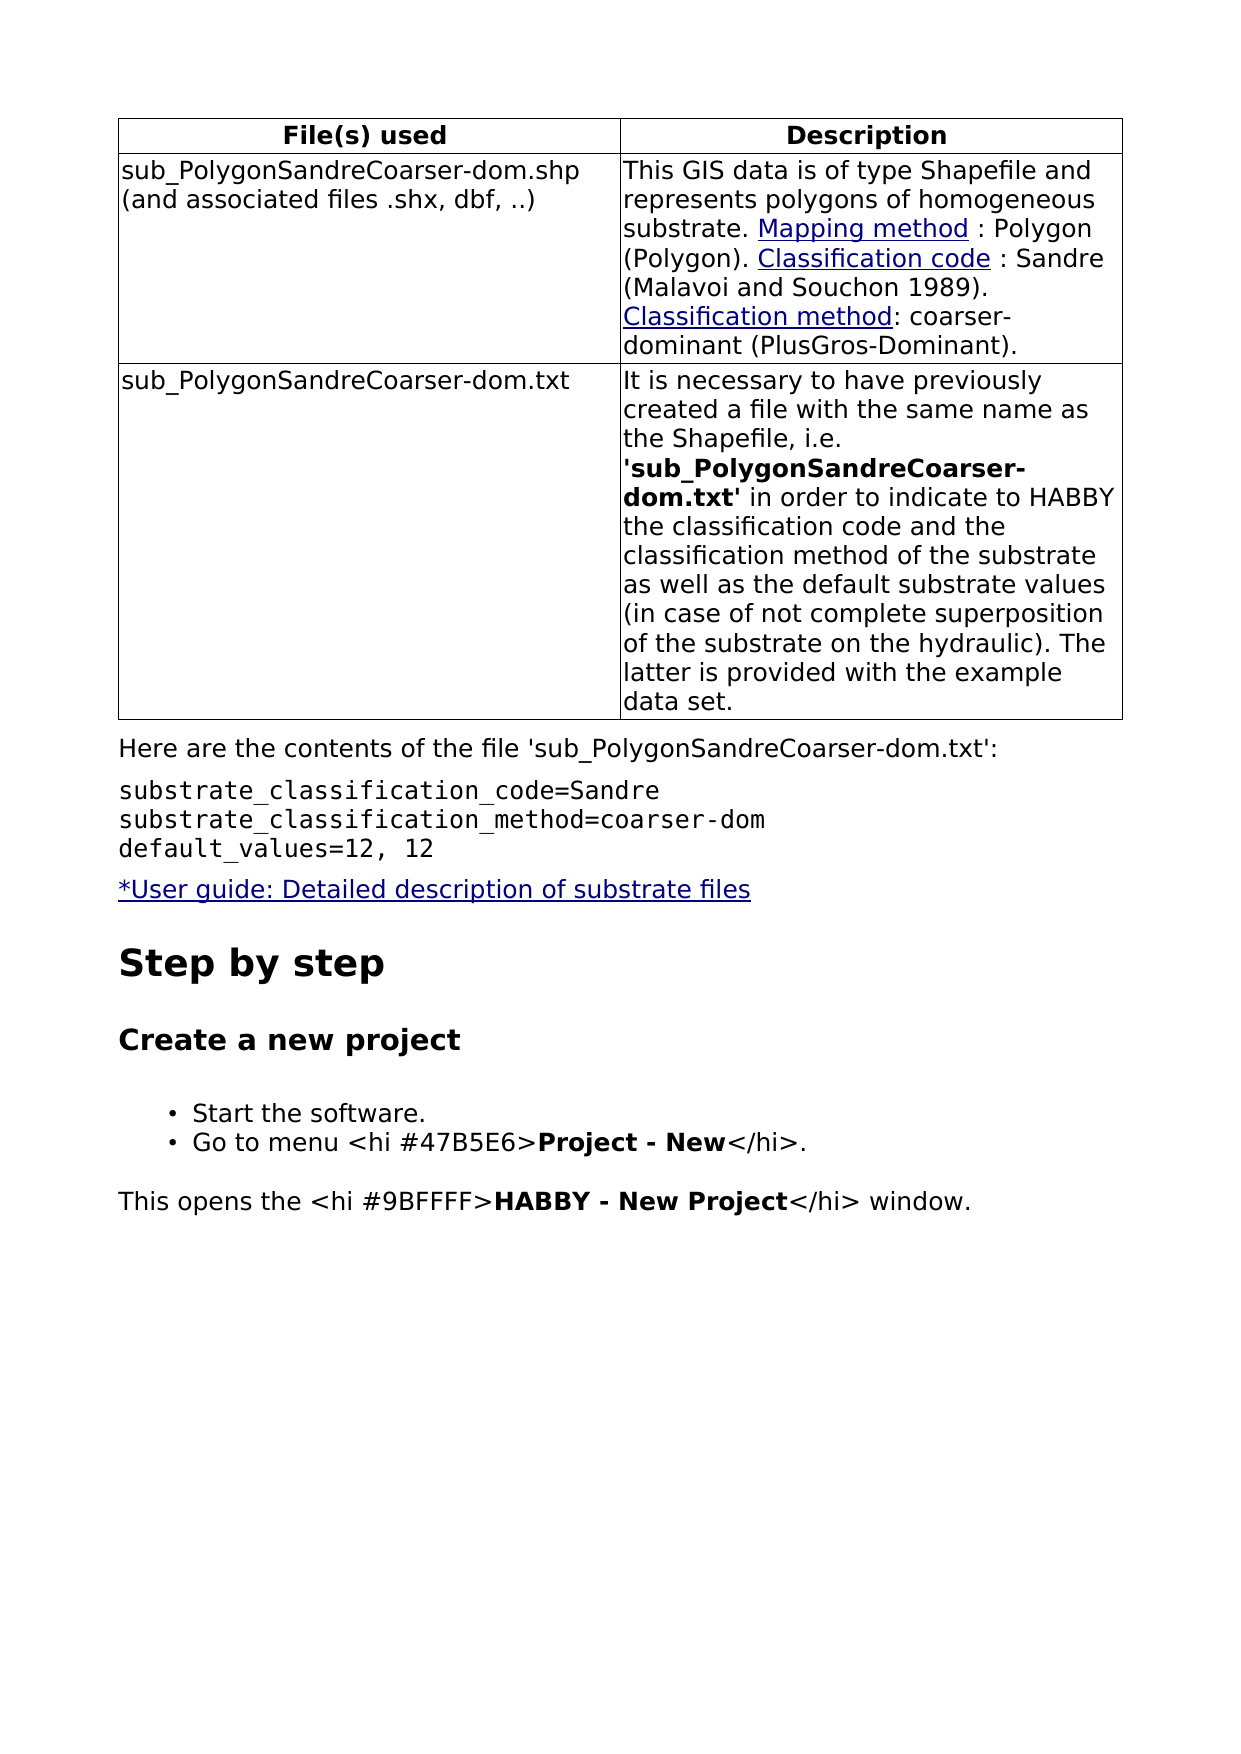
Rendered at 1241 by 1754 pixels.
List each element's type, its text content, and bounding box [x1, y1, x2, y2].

table_header File(s) used [119, 119, 620, 153]
text Here are the contents of the file 'sub_PolygonSandreCoarser-dom.txt': [118, 734, 1122, 763]
list Start the software. [177, 1099, 1122, 1128]
table_cell sub_PolygonSandreCoarser-dom.shp (and associated files .shx, dbf, ..) [119, 154, 620, 363]
table_cell It is necessary to have previously created a file with the same name as the Shapefile, i.e. 'sub_PolygonSandreCoarser-dom.txt' in order to indicate to HABBY the classification code and the classification method of the substrate as well as the default substrate values (in case of not complete superposition of the substrate on the hydraulic). The latter is provided with the example data set. [621, 364, 1122, 719]
subtitle Create a new project [118, 1023, 1122, 1057]
text *User guide: Detailed description of substrate files [118, 875, 1122, 904]
list Go to menu <hi #47B5E6>Project - New</hi>. [177, 1128, 1122, 1157]
text substrate_classification_code=Sandre substrate_classification_method=coarser-dom default_values=12, 12 [118, 776, 1122, 863]
text This opens the <hi #9BFFFF>HABBY - New Project</hi> window. [118, 1187, 1122, 1216]
table_cell sub_PolygonSandreCoarser-dom.txt [119, 364, 620, 719]
subtitle Step by step [118, 942, 1122, 985]
table_cell This GIS data is of type Shapefile and represents polygons of homogeneous substrate. Mapping method : Polygon (Polygon). Classification code : Sandre (Malavoi and Souchon 1989). Classification method: coarser-dominant (PlusGros-Dominant). [621, 154, 1122, 363]
table_header Description [621, 119, 1122, 153]
